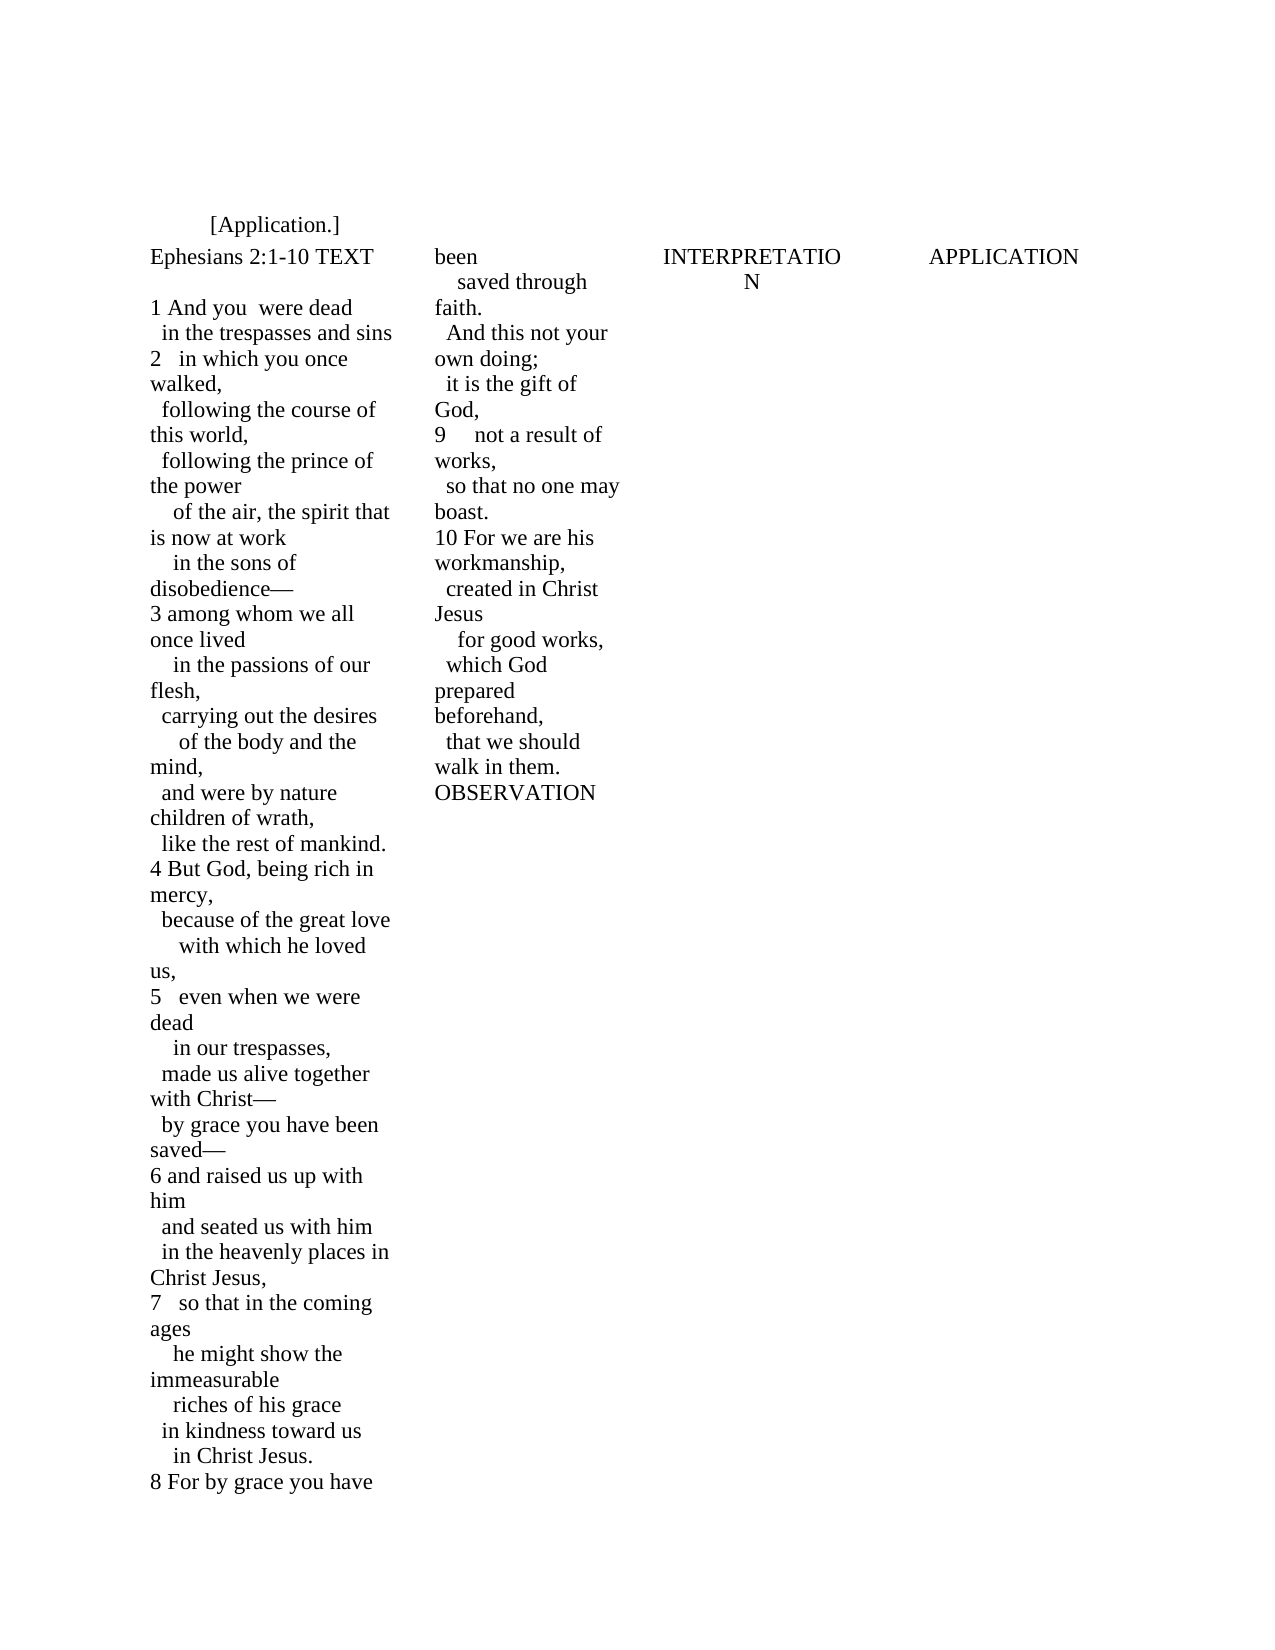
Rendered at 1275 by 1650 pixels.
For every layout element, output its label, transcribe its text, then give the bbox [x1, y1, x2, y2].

text in Christ Jesus. [150, 1443, 397, 1469]
text 8 For by grace you have [150, 1469, 397, 1494]
text so that no one may boast. [434, 473, 621, 524]
text with which he loved us, [150, 933, 397, 984]
text made us alive together with Christ— [150, 1060, 397, 1111]
text saved through faith. [434, 269, 621, 320]
text Ephesians 2:1-10 Text [150, 244, 397, 269]
text 2 in which you once walked, [150, 346, 397, 397]
text created in Christ Jesus [434, 576, 621, 627]
text 3 among whom we all once lived [150, 601, 397, 652]
text following the prince of the power [150, 448, 397, 499]
text of the air, the spirit that is now at work [150, 499, 397, 550]
text in kindness toward us [150, 1418, 397, 1443]
text for good works, [434, 627, 621, 652]
text 5 even when we were dead [150, 984, 397, 1035]
text 7 so that in the coming ages [150, 1290, 397, 1341]
text 4 But God, being rich in mercy, [150, 856, 397, 907]
text 1 And you were dead [150, 295, 397, 320]
text it is the gift of God, [434, 371, 621, 422]
text he might show the immeasurable [150, 1341, 397, 1392]
text in the trespasses and sins [150, 320, 397, 346]
text of the body and the mind, [150, 729, 397, 780]
text in the passions of our flesh, [150, 652, 397, 703]
text like the rest of mankind. [150, 831, 397, 856]
text been [434, 244, 621, 269]
text following the course of this world, [150, 397, 397, 448]
text And this not your own doing; [434, 320, 621, 371]
text 9 not a result of works, [434, 422, 621, 473]
text because of the great love [150, 907, 397, 933]
text which God prepared beforehand, [434, 652, 621, 729]
text Observation [434, 780, 621, 805]
text riches of his grace [150, 1392, 397, 1418]
text and seated us with him [150, 1213, 397, 1239]
text InterpretatiON [658, 244, 845, 295]
text in our trespasses, [150, 1035, 397, 1060]
text and were by nature children of wrath, [150, 780, 397, 831]
text 6 and raised us up with him [150, 1162, 397, 1213]
text 10 For we are his workmanship, [434, 524, 621, 576]
text in the heavenly places in Christ Jesus, [150, 1239, 397, 1290]
text by grace you have been saved— [150, 1111, 397, 1162]
text carrying out the desires [150, 703, 397, 729]
text in the sons of disobedience— [150, 550, 397, 601]
text that we should walk in them. [434, 729, 621, 780]
text Application [883, 244, 1125, 269]
text [Application.] [150, 212, 1125, 237]
